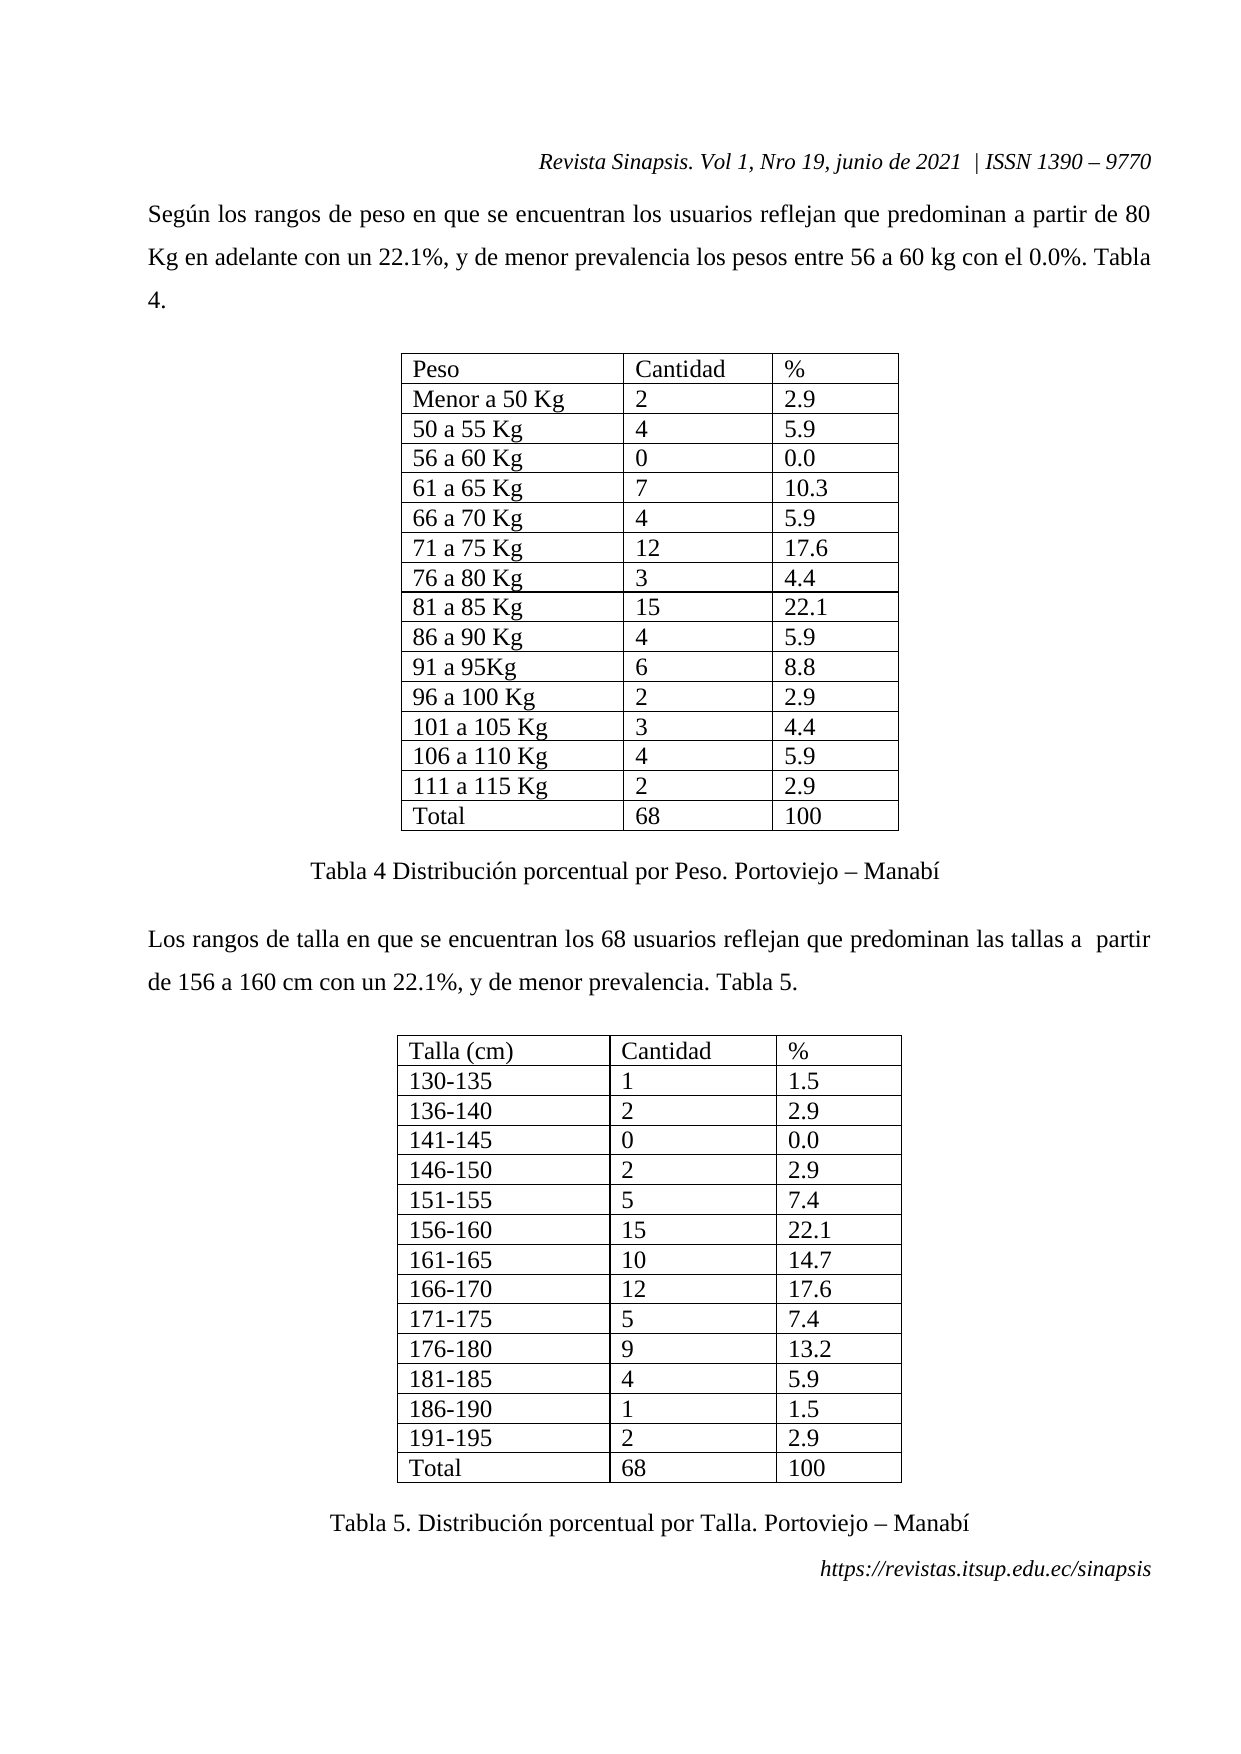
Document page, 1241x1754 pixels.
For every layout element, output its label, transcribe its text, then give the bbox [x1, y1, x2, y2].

table_cell 106 a 110 Kg [402, 741, 623, 770]
table_cell 14.7 [777, 1245, 901, 1273]
table_cell 4 [624, 414, 772, 442]
table_cell 2 [624, 384, 772, 413]
table_header Cantidad [624, 354, 772, 383]
table_cell 7 [624, 473, 772, 502]
table_cell 111 a 115 Kg [402, 771, 623, 800]
text Según los rangos de peso en que se encuentran los usuarios reflejan que predominan a partir de 80 Kg en adelante con un 22.1%, y de menor prevalencia los pesos entre 56 a 60 kg con el 0.0%. Tabla 4. [148, 199, 1152, 314]
table_cell 2.9 [773, 682, 898, 711]
table_cell 0.0 [777, 1126, 901, 1154]
table_cell 2.9 [777, 1155, 901, 1184]
table_cell 0 [624, 444, 772, 472]
table_cell 9 [611, 1334, 776, 1363]
table_cell 5 [611, 1304, 776, 1333]
table_cell 2 [611, 1424, 776, 1452]
table_cell 2 [624, 771, 772, 800]
table_cell 6 [624, 652, 772, 681]
table_cell 2.9 [773, 771, 898, 800]
table_cell 4.4 [773, 712, 898, 740]
table_cell 56 a 60 Kg [402, 444, 623, 472]
table_cell 2.9 [777, 1096, 901, 1124]
table_cell 151-155 [398, 1185, 609, 1214]
table_cell 10 [611, 1245, 776, 1273]
table_header Talla (cm) [398, 1036, 609, 1065]
table_cell 186-190 [398, 1394, 609, 1422]
text Tabla 5. Distribución porcentual por Talla. Portoviejo – Manabí [148, 1508, 1152, 1537]
table_cell 136-140 [398, 1096, 609, 1124]
table_cell 12 [624, 533, 772, 562]
table_cell 130-135 [398, 1066, 609, 1095]
table_cell 100 [777, 1453, 901, 1482]
table_cell 1.5 [777, 1394, 901, 1422]
table_cell 22.1 [773, 593, 898, 621]
table_cell 1 [611, 1394, 776, 1422]
table_cell 4 [611, 1364, 776, 1393]
table_cell 191-195 [398, 1424, 609, 1452]
table_cell 2.9 [777, 1424, 901, 1452]
table_cell 100 [773, 801, 898, 830]
table_cell 96 a 100 Kg [402, 682, 623, 711]
table_cell 15 [624, 593, 772, 621]
table_cell 17.6 [777, 1275, 901, 1303]
table_cell 66 a 70 Kg [402, 503, 623, 532]
table_cell 101 a 105 Kg [402, 712, 623, 740]
table_cell 141-145 [398, 1126, 609, 1154]
table_cell 4 [624, 503, 772, 532]
table_cell 8.8 [773, 652, 898, 681]
table_cell 10.3 [773, 473, 898, 502]
table_cell 86 a 90 Kg [402, 622, 623, 651]
table_cell 156-160 [398, 1215, 609, 1244]
table_cell 5.9 [773, 741, 898, 770]
table_cell 61 a 65 Kg [402, 473, 623, 502]
table_cell 0 [611, 1126, 776, 1154]
table_cell 68 [624, 801, 772, 830]
table_cell Total [398, 1453, 609, 1482]
table_header % [777, 1036, 901, 1065]
table_cell 161-165 [398, 1245, 609, 1273]
table_cell 13.2 [777, 1334, 901, 1363]
table_cell 1.5 [777, 1066, 901, 1095]
table_cell 22.1 [777, 1215, 901, 1244]
table_cell 50 a 55 Kg [402, 414, 623, 442]
table_header % [773, 354, 898, 383]
table_cell 5.9 [773, 414, 898, 442]
table_cell 5.9 [777, 1364, 901, 1393]
table_cell 3 [624, 563, 772, 591]
table_cell 12 [611, 1275, 776, 1303]
table_cell Menor a 50 Kg [402, 384, 623, 413]
table_cell 81 a 85 Kg [402, 593, 623, 621]
table_cell 17.6 [773, 533, 898, 562]
table_cell Total [402, 801, 623, 830]
table_cell 7.4 [777, 1185, 901, 1214]
table_cell 146-150 [398, 1155, 609, 1184]
table_header Cantidad [611, 1036, 776, 1065]
table_cell 71 a 75 Kg [402, 533, 623, 562]
table_cell 1 [611, 1066, 776, 1095]
table_cell 0.0 [773, 444, 898, 472]
table_cell 76 a 80 Kg [402, 563, 623, 591]
table_cell 171-175 [398, 1304, 609, 1333]
table_cell 2.9 [773, 384, 898, 413]
table_cell 68 [611, 1453, 776, 1482]
table_cell 91 a 95Kg [402, 652, 623, 681]
table_cell 2 [611, 1155, 776, 1184]
table_cell 5.9 [773, 622, 898, 651]
table_cell 176-180 [398, 1334, 609, 1363]
table_cell 7.4 [777, 1304, 901, 1333]
table_cell 5 [611, 1185, 776, 1214]
table_cell 4 [624, 622, 772, 651]
table_cell 2 [624, 682, 772, 711]
table_cell 166-170 [398, 1275, 609, 1303]
table_header Peso [402, 354, 623, 383]
table_cell 4 [624, 741, 772, 770]
text Tabla 4 Distribución porcentual por Peso. Portoviejo – Manabí [148, 856, 1152, 884]
table_cell 15 [611, 1215, 776, 1244]
text Los rangos de talla en que se encuentran los 68 usuarios reflejan que predominan las tallas a partir de 156 a 160 cm con un 22.1%, y de menor prevalencia. Tabla 5. [148, 924, 1152, 996]
table_cell 2 [611, 1096, 776, 1124]
table_cell 5.9 [773, 503, 898, 532]
table_cell 3 [624, 712, 772, 740]
table_cell 4.4 [773, 563, 898, 591]
table_cell 181-185 [398, 1364, 609, 1393]
